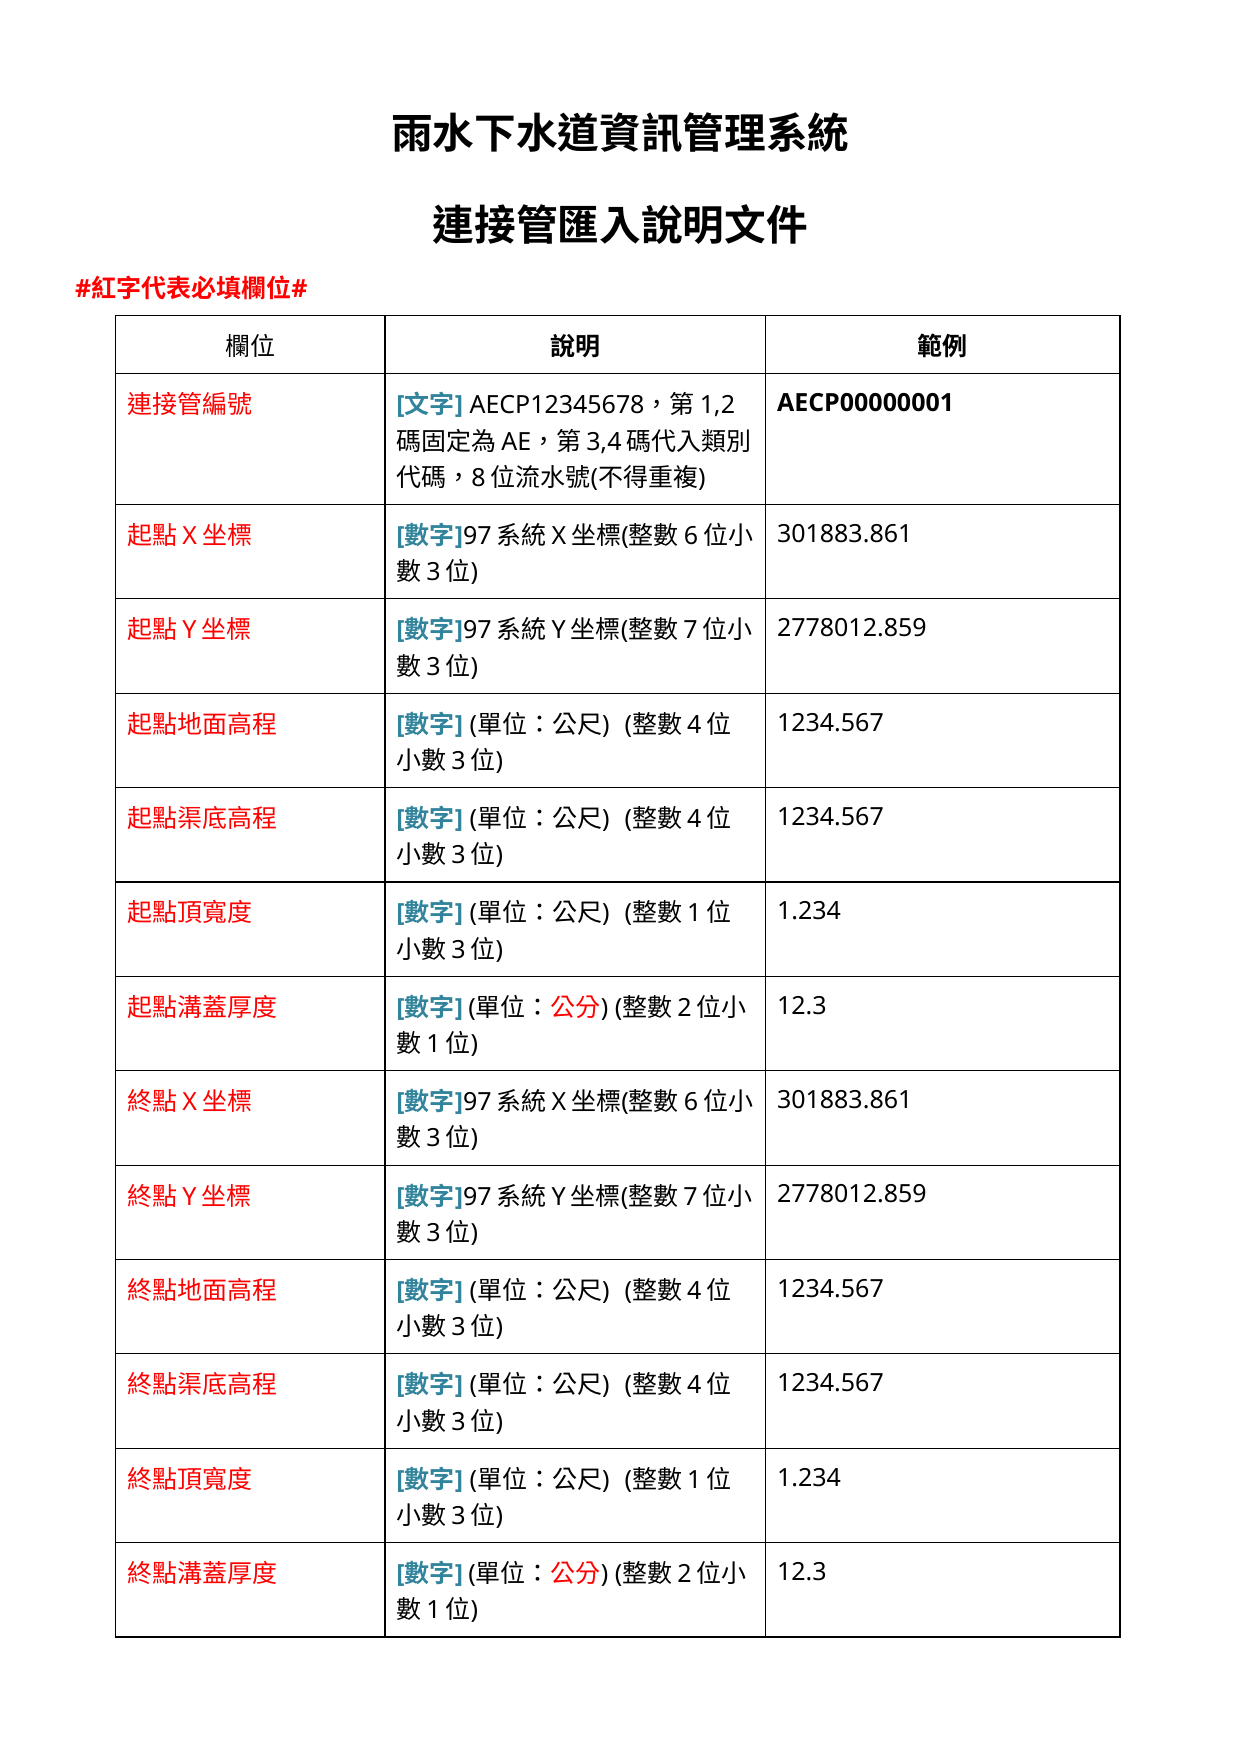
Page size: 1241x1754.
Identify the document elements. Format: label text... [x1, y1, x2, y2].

table_cell [數字] (單位：公尺) (整數1位小數3位) [386, 883, 765, 976]
table_cell 12.3 [766, 977, 1119, 1070]
table_cell [數字]97系統X坐標(整數6位小數3位) [386, 1071, 765, 1164]
table_cell 2778012.859 [766, 1166, 1119, 1259]
table_cell 終點頂寬度 [116, 1449, 384, 1542]
table_header 說明 [386, 316, 765, 373]
table_cell [數字] (單位：公尺) (整數4位小數3位) [386, 1354, 765, 1448]
table_cell 2778012.859 [766, 599, 1119, 693]
table_cell [數字] (單位：公分) (整數2位小數1位) [386, 977, 765, 1070]
table_cell [數字] (單位：公尺) (整數4位小數3位) [386, 788, 765, 881]
table_cell 連接管編號 [116, 374, 384, 504]
table_cell [數字] (單位：公尺) (整數1位小數3位) [386, 1449, 765, 1542]
table_header 範例 [766, 316, 1119, 373]
table_cell 1234.567 [766, 1260, 1119, 1353]
table_cell 終點X坐標 [116, 1071, 384, 1164]
table_cell [數字]97系統Y坐標(整數7位小數3位) [386, 599, 765, 693]
table_cell AECP00000001 [766, 374, 1119, 504]
table_cell [數字]97系統Y坐標(整數7位小數3位) [386, 1166, 765, 1259]
table_cell 301883.861 [766, 1071, 1119, 1164]
table_cell [數字] (單位：公尺) (整數4位小數3位) [386, 694, 765, 787]
table_cell 1234.567 [766, 694, 1119, 787]
table_cell 終點地面高程 [116, 1260, 384, 1353]
subtitle 連接管匯入說明文件 [75, 192, 1165, 252]
table_cell 起點地面高程 [116, 694, 384, 787]
table_cell 1234.567 [766, 1354, 1119, 1448]
table_cell 起點渠底高程 [116, 788, 384, 881]
table_cell 1.234 [766, 1449, 1119, 1542]
table_cell 起點溝蓋厚度 [116, 977, 384, 1070]
table_cell [數字] (單位：公分) (整數2位小數1位) [386, 1543, 765, 1636]
table_cell 1.234 [766, 883, 1119, 976]
table_cell 起點頂寬度 [116, 883, 384, 976]
table_cell [數字]97系統X坐標(整數6位小數3位) [386, 505, 765, 598]
table_cell 終點溝蓋厚度 [116, 1543, 384, 1636]
table_cell [文字] AECP12345678，第1,2碼固定為AE，第3,4碼代入類別代碼，8位流水號(不得重複) [386, 374, 765, 504]
table_cell 1234.567 [766, 788, 1119, 881]
table_cell 終點渠底高程 [116, 1354, 384, 1448]
subtitle 雨水下水道資訊管理系統 [75, 100, 1165, 160]
table_cell 12.3 [766, 1543, 1119, 1636]
table_cell 起點X坐標 [116, 505, 384, 598]
table_cell 301883.861 [766, 505, 1119, 598]
table_header 欄位 [116, 316, 384, 373]
table_cell 終點Y坐標 [116, 1166, 384, 1259]
table_cell 起點Y坐標 [116, 599, 384, 693]
text #紅字代表必填欄位# [75, 268, 1165, 305]
table_cell [數字] (單位：公尺) (整數4位小數3位) [386, 1260, 765, 1353]
